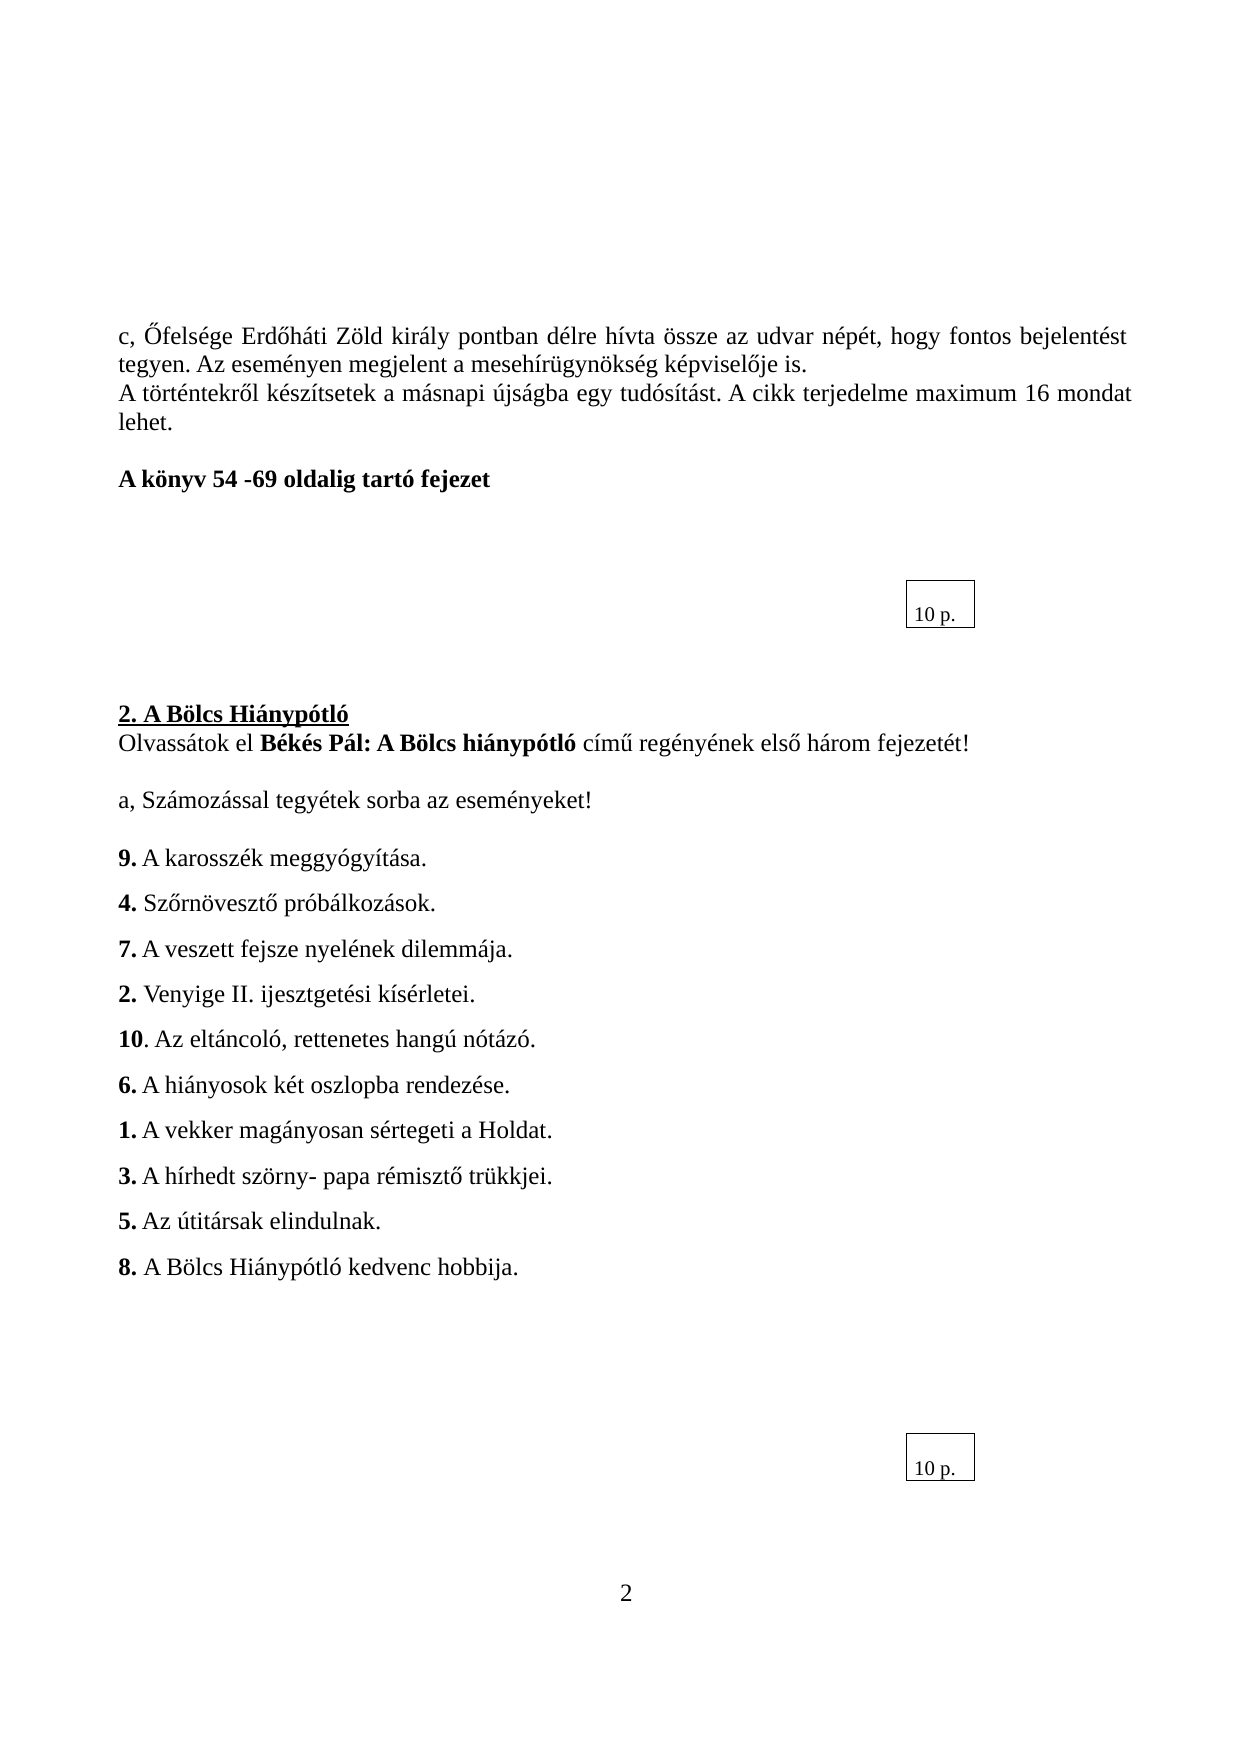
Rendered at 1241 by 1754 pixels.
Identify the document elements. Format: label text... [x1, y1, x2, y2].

text 2. Venyige II. ijesztgetési kísérletei. [118, 979, 1134, 1008]
text 10. Az eltáncoló, rettenetes hangú nótázó. [118, 1024, 1134, 1053]
text Olvassátok el Békés Pál: A Bölcs hiánypótló című regényének első három fejezetét! [118, 728, 1134, 757]
text 3. A hírhedt szörny- papa rémisztő trükkjei. [118, 1161, 1134, 1189]
text A történtekről készítsetek a másnapi újságba egy tudósítást. A cikk terjedelme maximum 16 mondat lehet. [118, 378, 1134, 436]
text 8. A Bölcs Hiánypótló kedvenc hobbija. [118, 1252, 1134, 1280]
text 7. A veszett fejsze nyelének dilemmája. [118, 934, 1134, 962]
text 1. A vekker magányosan sértegeti a Holdat. [118, 1115, 1134, 1144]
text c, Őfelsége Erdőháti Zöld király pontban délre hívta össze az udvar népét, hogy fontos bejelentést tegyen. Az eseményen megjelent a mesehírügynökség képviselője is. [118, 321, 1128, 378]
text 9. A karosszék meggyógyítása. [118, 843, 1134, 872]
text a, Számozással tegyétek sorba az eseményeket! [118, 785, 1134, 843]
table_header 10 p. [907, 581, 974, 626]
table_header 10 p. [907, 1434, 974, 1480]
text 6. A hiányosok két oszlopba rendezése. [118, 1070, 1134, 1099]
text 4. Szőrnövesztő próbálkozások. [118, 888, 1134, 917]
text 2. A Bölcs Hiánypótló [118, 699, 1134, 728]
text 5. Az útitársak elindulnak. [118, 1206, 1134, 1235]
text A könyv 54 -69 oldalig tartó fejezet [118, 464, 1134, 493]
